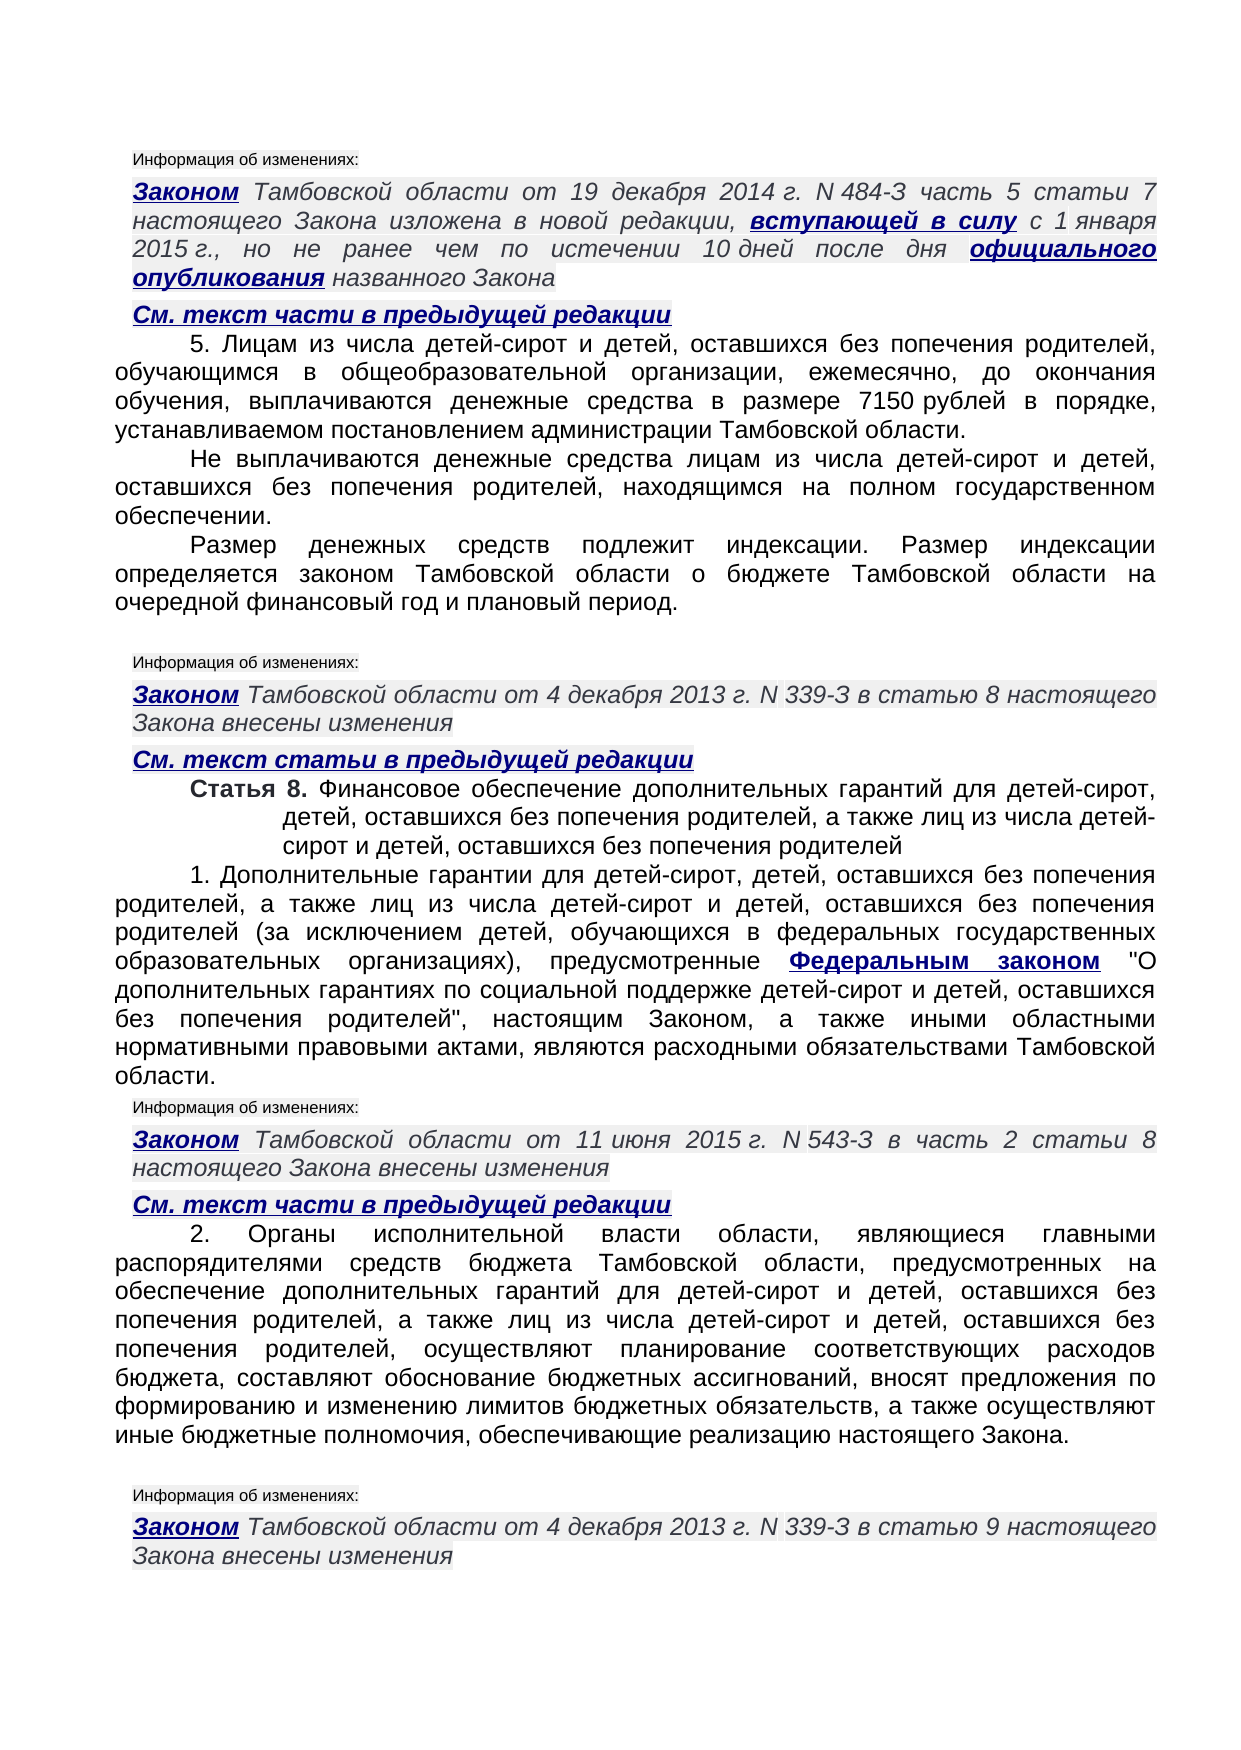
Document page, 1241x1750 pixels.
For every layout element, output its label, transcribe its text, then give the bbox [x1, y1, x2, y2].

text Информация об изменениях: [359, 150, 1157, 169]
text Информация об изменениях: [359, 1485, 1157, 1504]
text Законом Тамбовской области от 4 декабря 2013 г. N 339-З в статью 9 настоящего Закона внесены изменения [453, 1512, 1157, 1570]
text Не выплачиваются денежные средства лицам из числа детей-сирот и детей, оставшихся без попечения родителей, находящимся на полном государственном обеспечении. [114, 443, 1157, 530]
text Информация об изменениях: [359, 1098, 1157, 1117]
text См. текст части в предыдущей редакции [672, 300, 1157, 328]
text Законом Тамбовской области от 4 декабря 2013 г. N 339-З в статью 8 настоящего Закона внесены изменения [132, 679, 1157, 737]
text 2. Органы исполнительной власти области, являющиеся главными распорядителями средств бюджета Тамбовской области, предусмотренных на обеспечение дополнительных гарантий для детей-сирот и детей, оставшихся без попечения родителей, а также лиц из числа детей-сирот и детей, оставшихся без попечения родителей, осуществляют планирование соответствующих расходов бюджета, составляют обоснование бюджетных ассигнований, вносят предложения по формированию и изменению лимитов бюджетных обязательств, а также осуществляют иные бюджетные полномочия, обеспечивающие реализацию настоящего Закона. [114, 1219, 1157, 1449]
text 5. Лицам из числа детей-сирот и детей, оставшихся без попечения родителей, обучающимся в общеобразовательной организации, ежемесячно, до окончания обучения, выплачиваются денежные средства в размере 7150 рублей в порядке, устанавливаемом постановлением администрации Тамбовской области. [114, 328, 1157, 443]
text Информация об изменениях: [359, 653, 1157, 672]
text Законом Тамбовской области от 11 июня 2015 г. N 543-З в часть 2 статьи 8 настоящего Закона внесены изменения [132, 1125, 1157, 1182]
text Законом Тамбовской области от 19 декабря 2014 г. N 484-З часть 5 статьи 7 настоящего Закона изложена в новой редакции, вступающей в силу с 1 января 2015 г., но не ранее чем по истечении 10 дней после дня официального опубликования названного Закона [556, 260, 1157, 292]
text Статья 8. Финансовое обеспечение дополнительных гарантий для детей-сирот, детей, оставшихся без попечения родителей, а также лиц из числа детей-сирот и детей, оставшихся без попечения родителей [189, 774, 1157, 860]
text См. текст части в предыдущей редакции [672, 1190, 1157, 1219]
text См. текст статьи в предыдущей редакции [694, 745, 1157, 774]
text Размер денежных средств подлежит индексации. Размер индексации определяется законом Тамбовской области о бюджете Тамбовской области на очередной финансовый год и плановый период. [114, 530, 1157, 616]
text 1. Дополнительные гарантии для детей-сирот, детей, оставшихся без попечения родителей, а также лиц из числа детей-сирот и детей, оставшихся без попечения родителей (за исключением детей, обучающихся в федеральных государственных образовательных организациях), предусмотренные Федеральным законом "О дополнительных гарантиях по социальной поддержке детей-сирот и детей, оставшихся без попечения родителей", настоящим Законом, а также иными областными нормативными правовыми актами, являются расходными обязательствами Тамбовской области. [114, 860, 1157, 1090]
